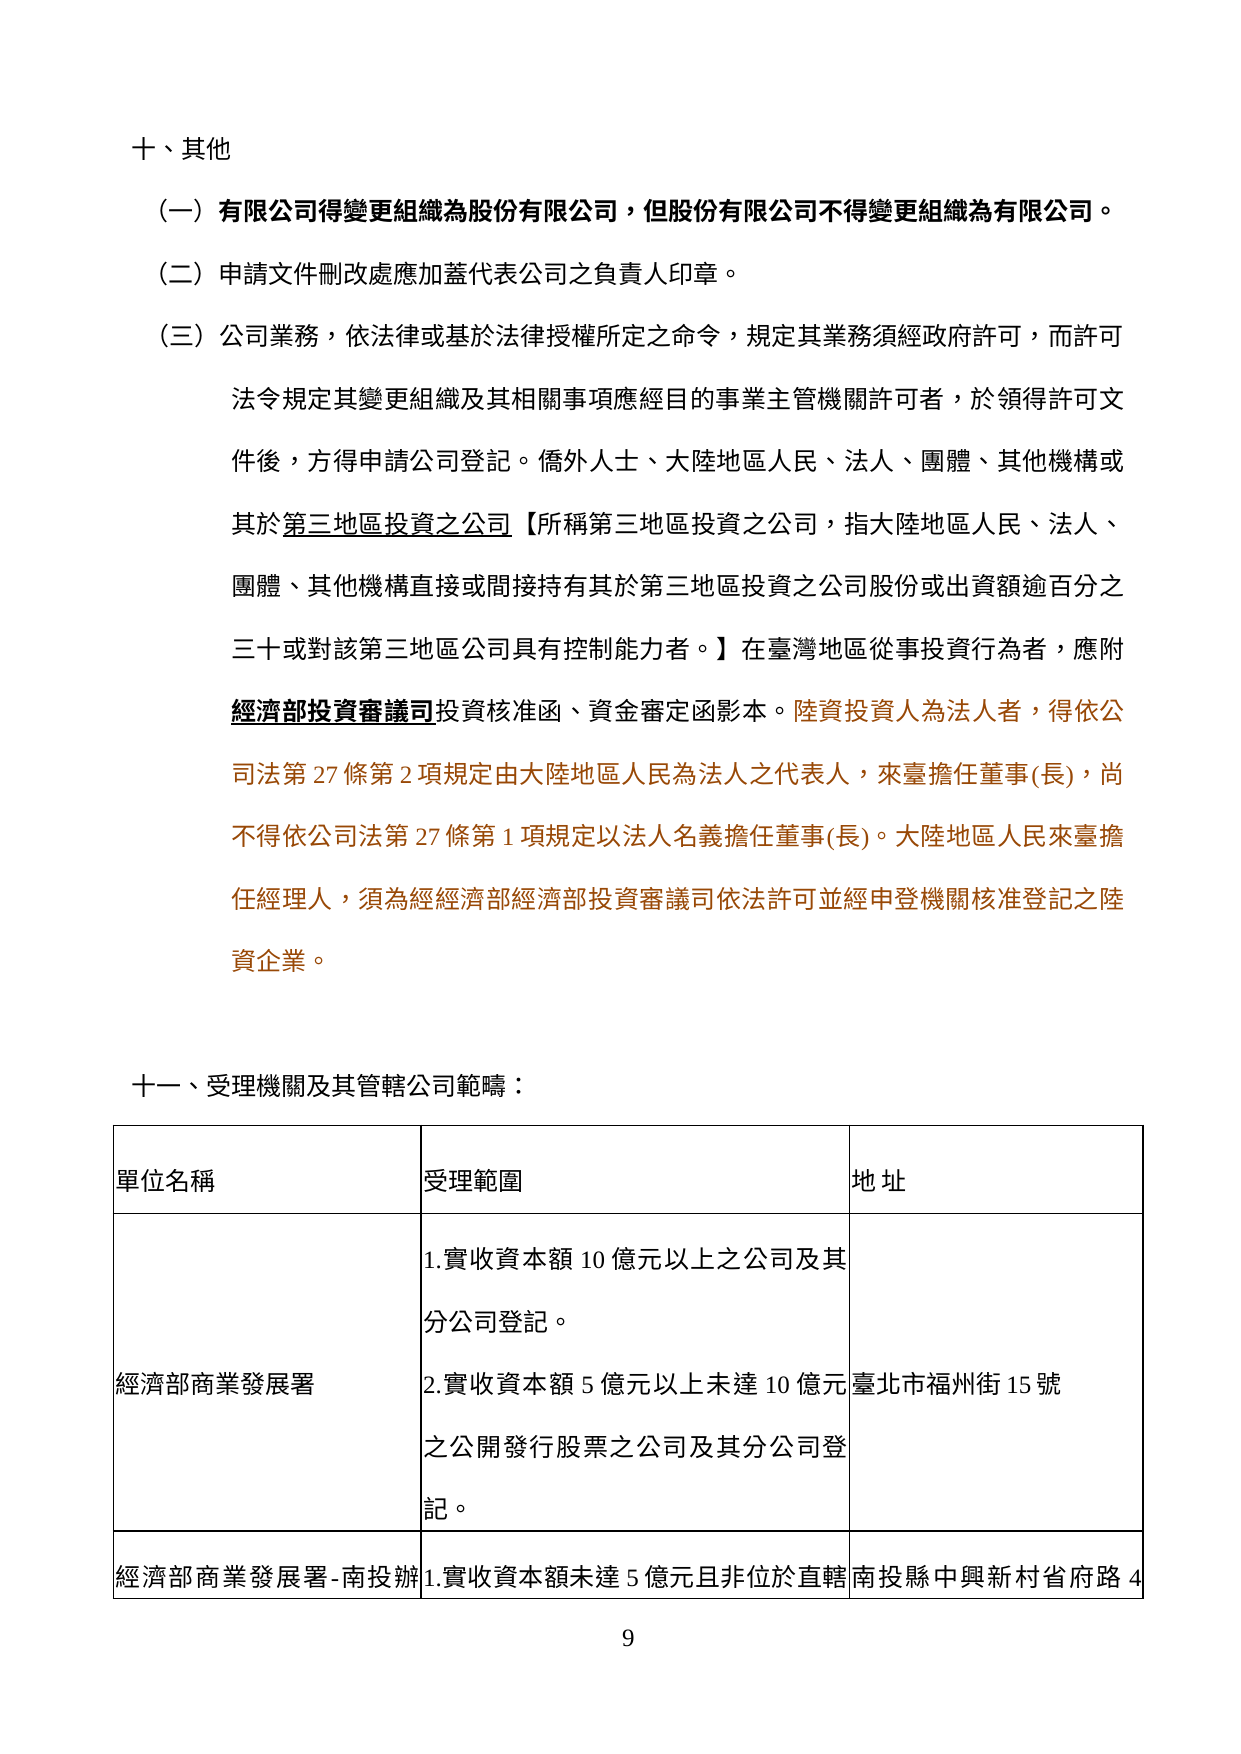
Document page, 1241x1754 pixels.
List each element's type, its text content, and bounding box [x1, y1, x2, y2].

table_cell 南投縣中興新村省府路4 [850, 1532, 1142, 1597]
table_header 單位名稱 [114, 1126, 420, 1213]
text 十、其他 [131, 106, 1125, 168]
table_cell 經濟部商業發展署-南投辦 [114, 1532, 420, 1597]
table_cell 1.實收資本額未達5億元且非位於直轄 [422, 1532, 849, 1597]
table_cell 1.實收資本額10億元以上之公司及其分公司登記。 2.實收資本額5億元以上未達10億元之公開發行股票之公司及其分公司登記。 [422, 1214, 849, 1530]
table_header 受理範圍 [422, 1126, 849, 1213]
table_header 地 址 [850, 1126, 1142, 1213]
text （二）申請文件刪改處應加蓋代表公司之負責人印章。 [131, 231, 1125, 293]
table_cell 經濟部商業發展署 [114, 1214, 420, 1530]
text （三）公司業務，依法律或基於法律授權所定之命令，規定其業務須經政府許可，而許可法令規定其變更組織及其相關事項應經目的事業主管機關許可者，於領得許可文件後，方得申請公司登記。僑外人士、大陸地區人民、法人、團體、其他機構或其於第三地區投資之公司【所稱第三地區投資之公司，指大陸地區人民、法人、團體、其他機構直接或間接持有其於第三地區投資之公司股份或出資額逾百分之三十或對該第三地區公司具有控制能力者。】在臺灣地區從事投資行為者，應附經濟部投資審議司投資核准函、資金審定函影本。陸資投資人為法人者，得依公司法第27條第2項規定由大陸地區人民為法人之代表人，來臺擔任董事(長)，尚不得依公司法第27條第1項規定以法人名義擔任董事(長)。大陸地區人民來臺擔任經理人，須為經經濟部經濟部投資審議司依法許可並經申登機關核准登記之陸資企業。 [131, 293, 1125, 981]
text （一）有限公司得變更組織為股份有限公司，但股份有限公司不得變更組織為有限公司。 [131, 168, 1125, 231]
text 十一、受理機關及其管轄公司範疇： [131, 1043, 1125, 1106]
table_cell 臺北市福州街15號 [850, 1214, 1142, 1530]
